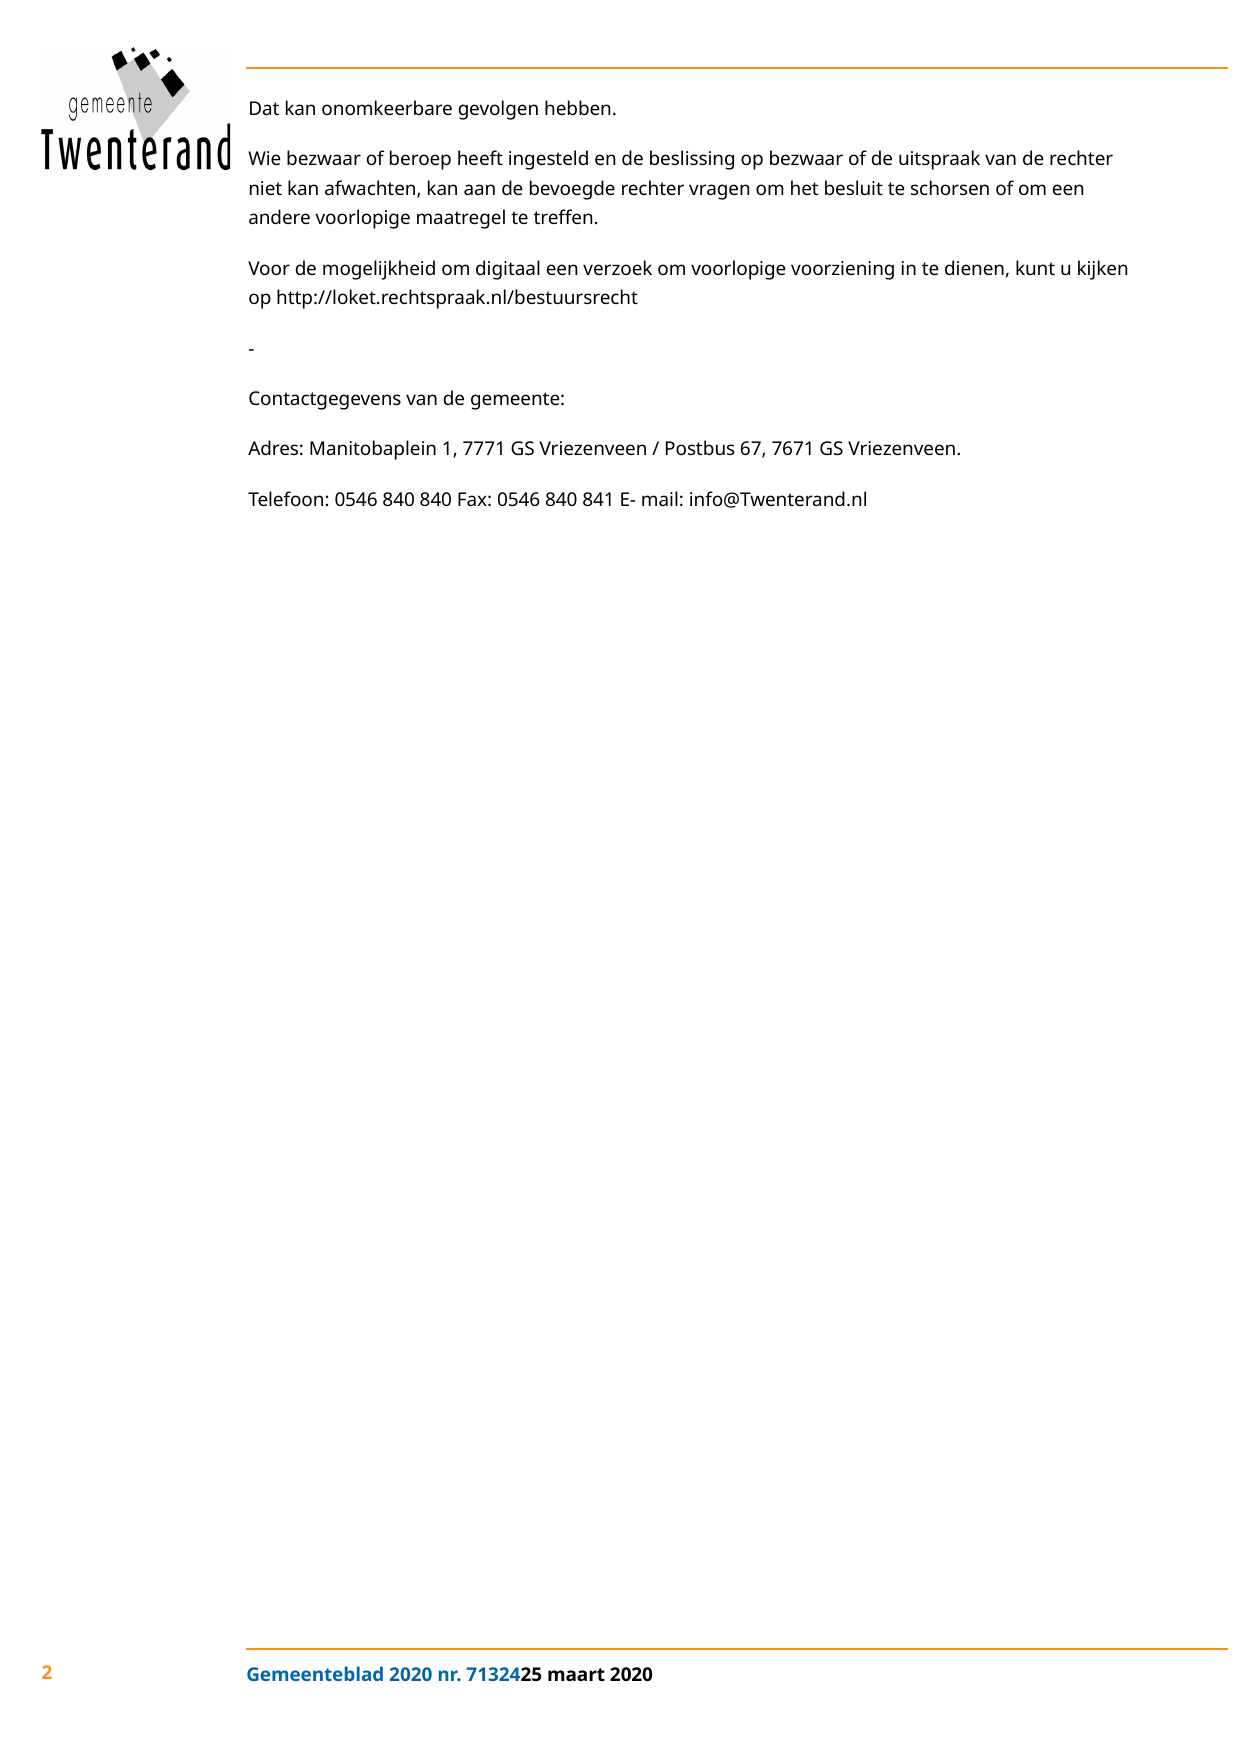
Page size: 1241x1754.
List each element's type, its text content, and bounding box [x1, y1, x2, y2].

picture [41, 47, 231, 172]
text Contactgegevens van de gemeente: [248, 385, 1152, 411]
text Telefoon: 0546 840 840 Fax: 0546 840 841 E- mail: info@Twenterand.nl [248, 486, 1152, 512]
text Dat kan onomkeerbare gevolgen hebben. [248, 95, 1152, 121]
text Adres: Manitobaplein 1, 7771 GS Vriezenveen / Postbus 67, 7671 GS Vriezenveen. [248, 436, 1152, 461]
text - [248, 335, 1152, 361]
text Wie bezwaar of beroep heeft ingesteld en de beslissing op bezwaar of de uitspraak van de rechter niet kan afwachten, kan aan de bevoegde rechter vragen om het besluit te schorsen of om een andere voorlopige maatregel te treffen. [248, 145, 1152, 230]
text Voor de mogelijkheid om digitaal een verzoek om voorlopige voorziening in te dienen, kunt u kijken op http://loket.rechtspraak.nl/bestuursrecht [248, 255, 1152, 310]
